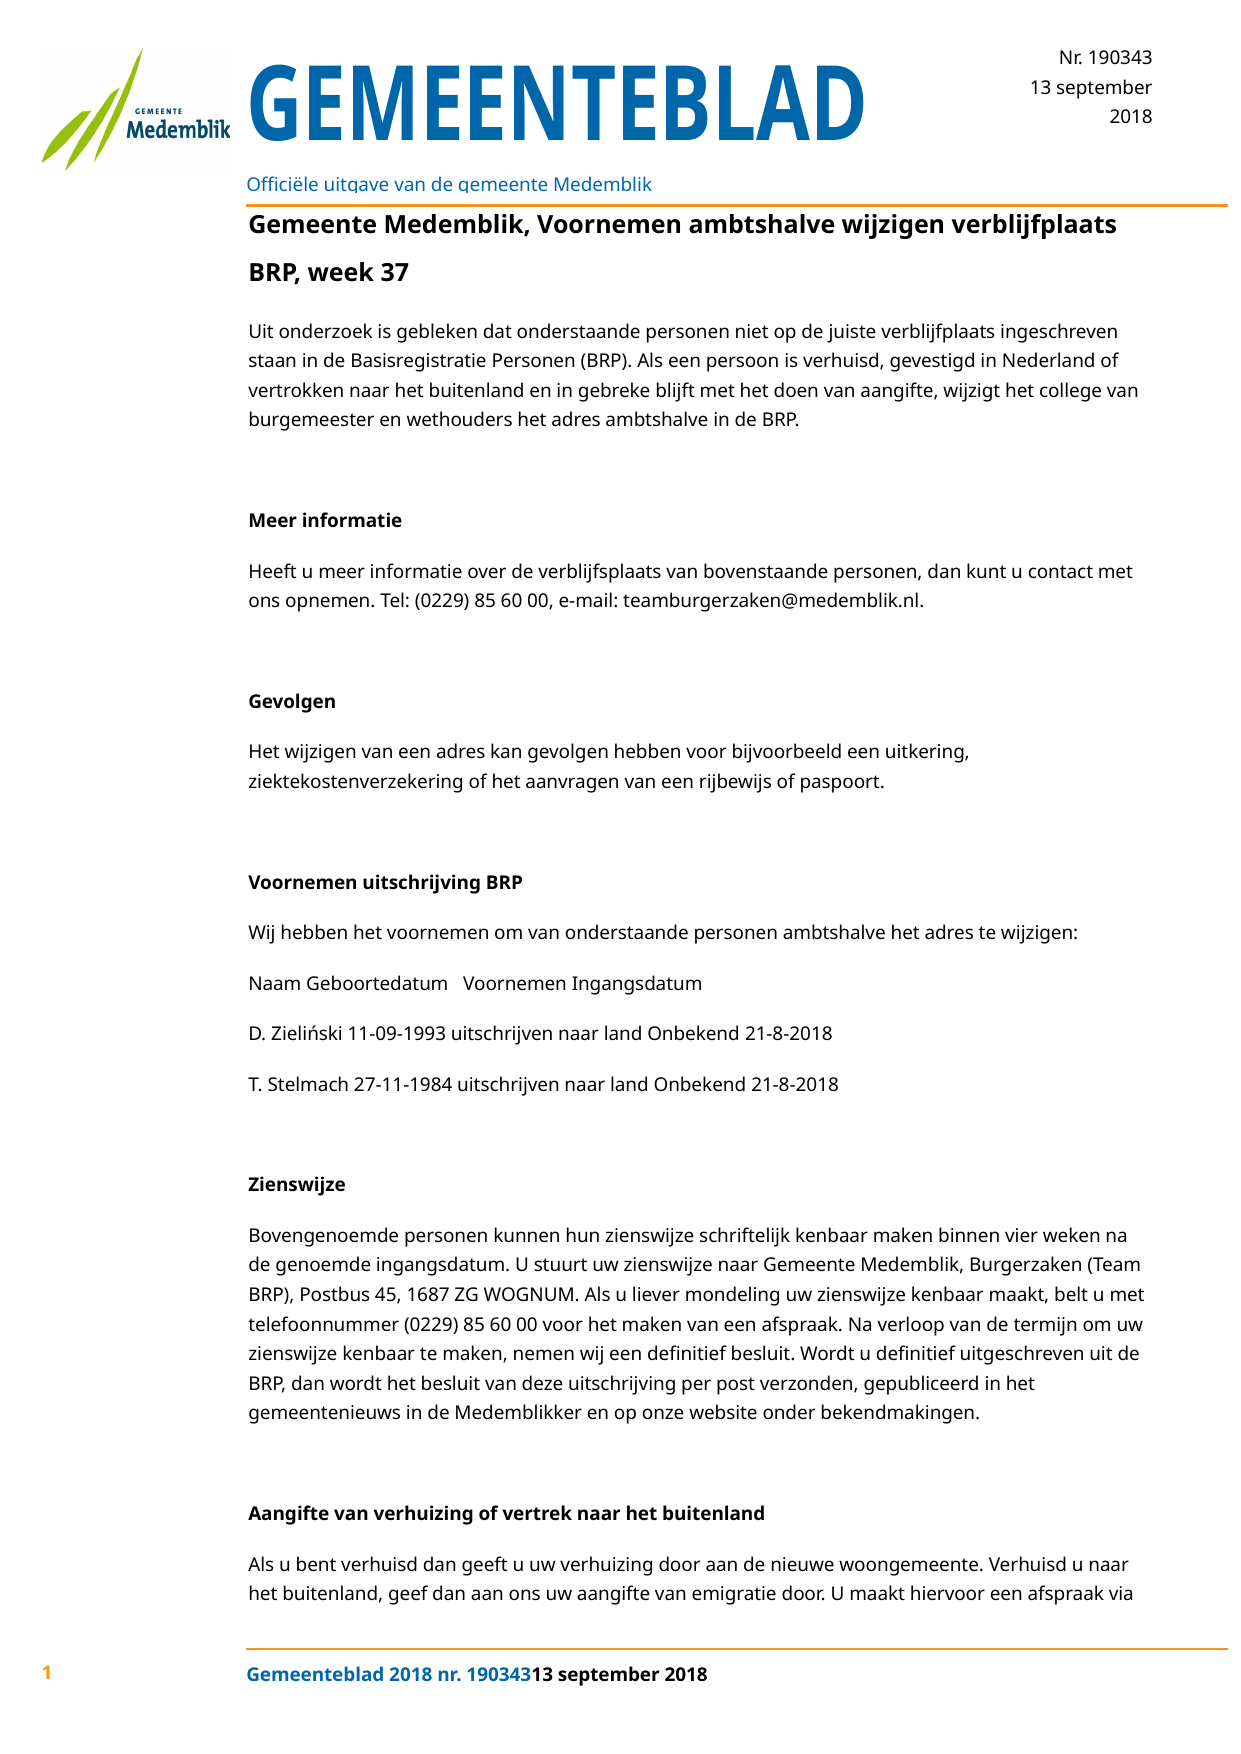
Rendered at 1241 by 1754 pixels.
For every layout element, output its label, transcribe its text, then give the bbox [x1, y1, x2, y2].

text Gemeente Medemblik, Voornemen ambtshalve wijzigen verblijfplaats BRP, week 37 [248, 207, 1152, 288]
text Voornemen uitschrijving BRP [248, 869, 1152, 895]
text T. Stelmach 27-11-1984 uitschrijven naar land Onbekend 21-8-2018 [248, 1071, 1152, 1097]
text D. Zieliński 11-09-1993 uitschrijven naar land Onbekend 21-8-2018 [248, 1020, 1152, 1046]
text Heeft u meer informatie over de verblijfsplaats van bovenstaande personen, dan kunt u contact met ons opnemen. Tel: (0229) 85 60 00, e-mail: teamburgerzaken@medemblik.nl. [248, 558, 1152, 613]
text Naam Geboortedatum Voornemen Ingangsdatum [248, 970, 1152, 996]
text Meer informatie [248, 507, 1152, 533]
text Aangifte van verhuizing of vertrek naar het buitenland [248, 1500, 1152, 1526]
text Gevolgen [248, 688, 1152, 714]
text Als u bent verhuisd dan geeft u uw verhuizing door aan de nieuwe woongemeente. Verhuisd u naar het buitenland, geef dan aan ons uw aangifte van emigratie door. U maakt hiervoor een afspraak via [248, 1551, 1152, 1606]
text Uit onderzoek is gebleken dat onderstaande personen niet op de juiste verblijfplaats ingeschreven staan in de Basisregistratie Personen (BRP). Als een persoon is verhuisd, gevestigd in Nederland of vertrokken naar het buitenland en in gebreke blijft met het doen van aangifte, wijzigt het college van burgemeester en wethouders het adres ambtshalve in de BRP. [248, 318, 1152, 432]
text Bovengenoemde personen kunnen hun zienswijze schriftelijk kenbaar maken binnen vier weken na de genoemde ingangsdatum. U stuurt uw zienswijze naar Gemeente Medemblik, Burgerzaken (Team BRP), Postbus 45, 1687 ZG WOGNUM. Als u liever mondeling uw zienswijze kenbaar maakt, belt u met telefoonnummer (0229) 85 60 00 voor het maken van een afspraak. Na verloop van de termijn om uw zienswijze kenbaar te maken, nemen wij een definitief besluit. Wordt u definitief uitgeschreven uit de BRP, dan wordt het besluit van deze uitschrijving per post verzonden, gepubliceerd in het gemeentenieuws in de Medemblikker en op onze website onder bekendmakingen. [248, 1222, 1152, 1425]
text Zienswijze [248, 1172, 1152, 1197]
picture [41, 47, 231, 172]
text Wij hebben het voornemen om van onderstaande personen ambtshalve het adres te wijzigen: [248, 919, 1152, 945]
text Het wijzigen van een adres kan gevolgen hebben voor bijvoorbeeld een uitkering, ziektekostenverzekering of het aanvragen van een rijbewijs of paspoort. [248, 739, 1152, 794]
